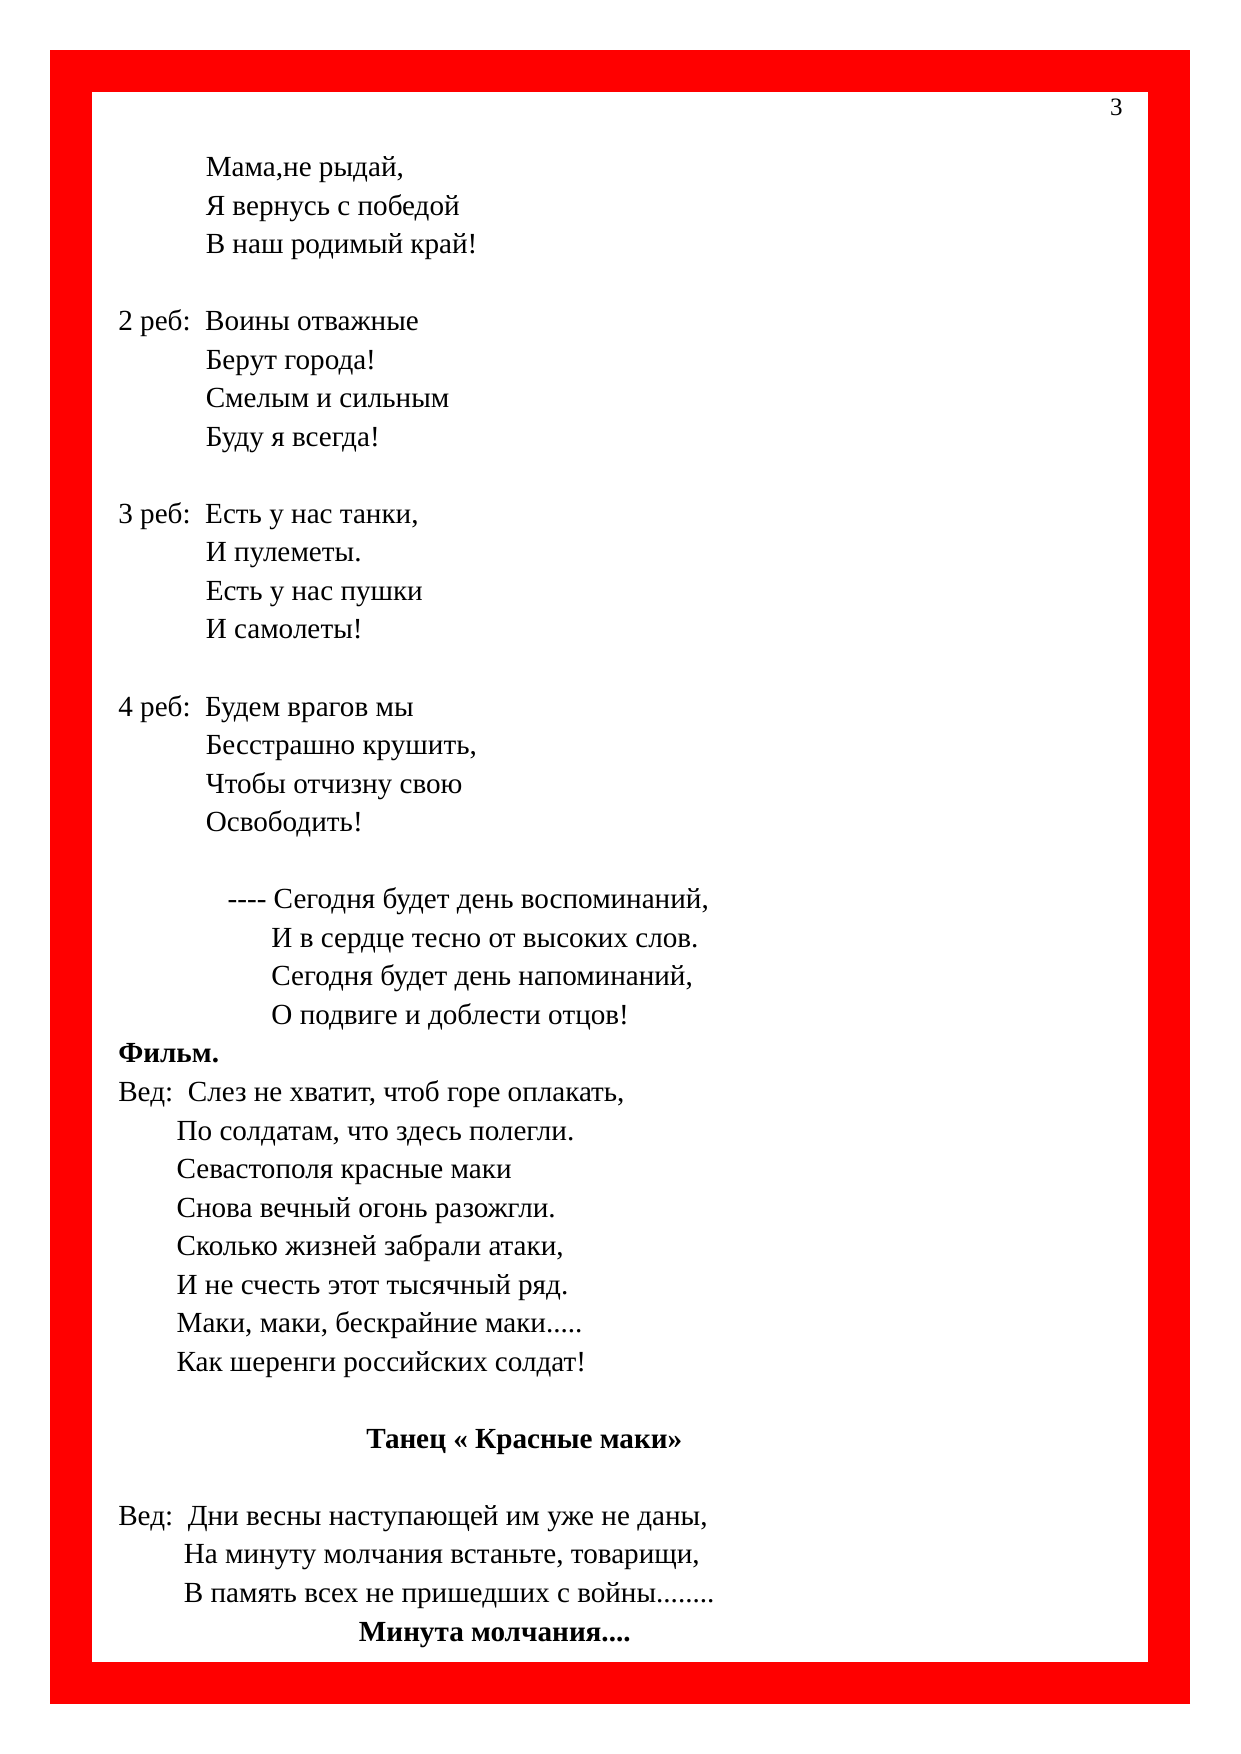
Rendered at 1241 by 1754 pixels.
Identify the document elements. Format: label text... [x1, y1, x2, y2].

text Вед: Дни весны наступающей им уже не даны, На минуту молчания встаньте, товарищи, В память всех не пришедших с войны........ Минута молчания.... [118, 1459, 1122, 1647]
text Мама,не рыдай, Я вернусь с победой В наш родимый край! 2 реб: Воины отважные Берут города! Смелым и сильным Буду я всегда! 3 реб: Есть у нас танки, И пулеметы. Есть у нас пушки И самолеты! 4 реб: Будем врагов мы Бесстрашно крушить, Чтобы отчизну свою Освободить! [118, 149, 1122, 838]
text ---- Сегодня будет день воспоминаний, И в сердце тесно от высоких слов. Сегодня будет день напоминаний, О подвиге и доблести отцов! Фильм. Вед: Слез не хватит, чтоб горе оплакать, По солдатам, что здесь полегли. Севастополя красные маки Снова вечный огонь разожгли. Сколько жизней забрали атаки, И не счесть этот тысячный ряд. Маки, маки, бескрайние маки..... Как шеренги российских солдат! Танец « Красные маки» [118, 881, 1122, 1454]
